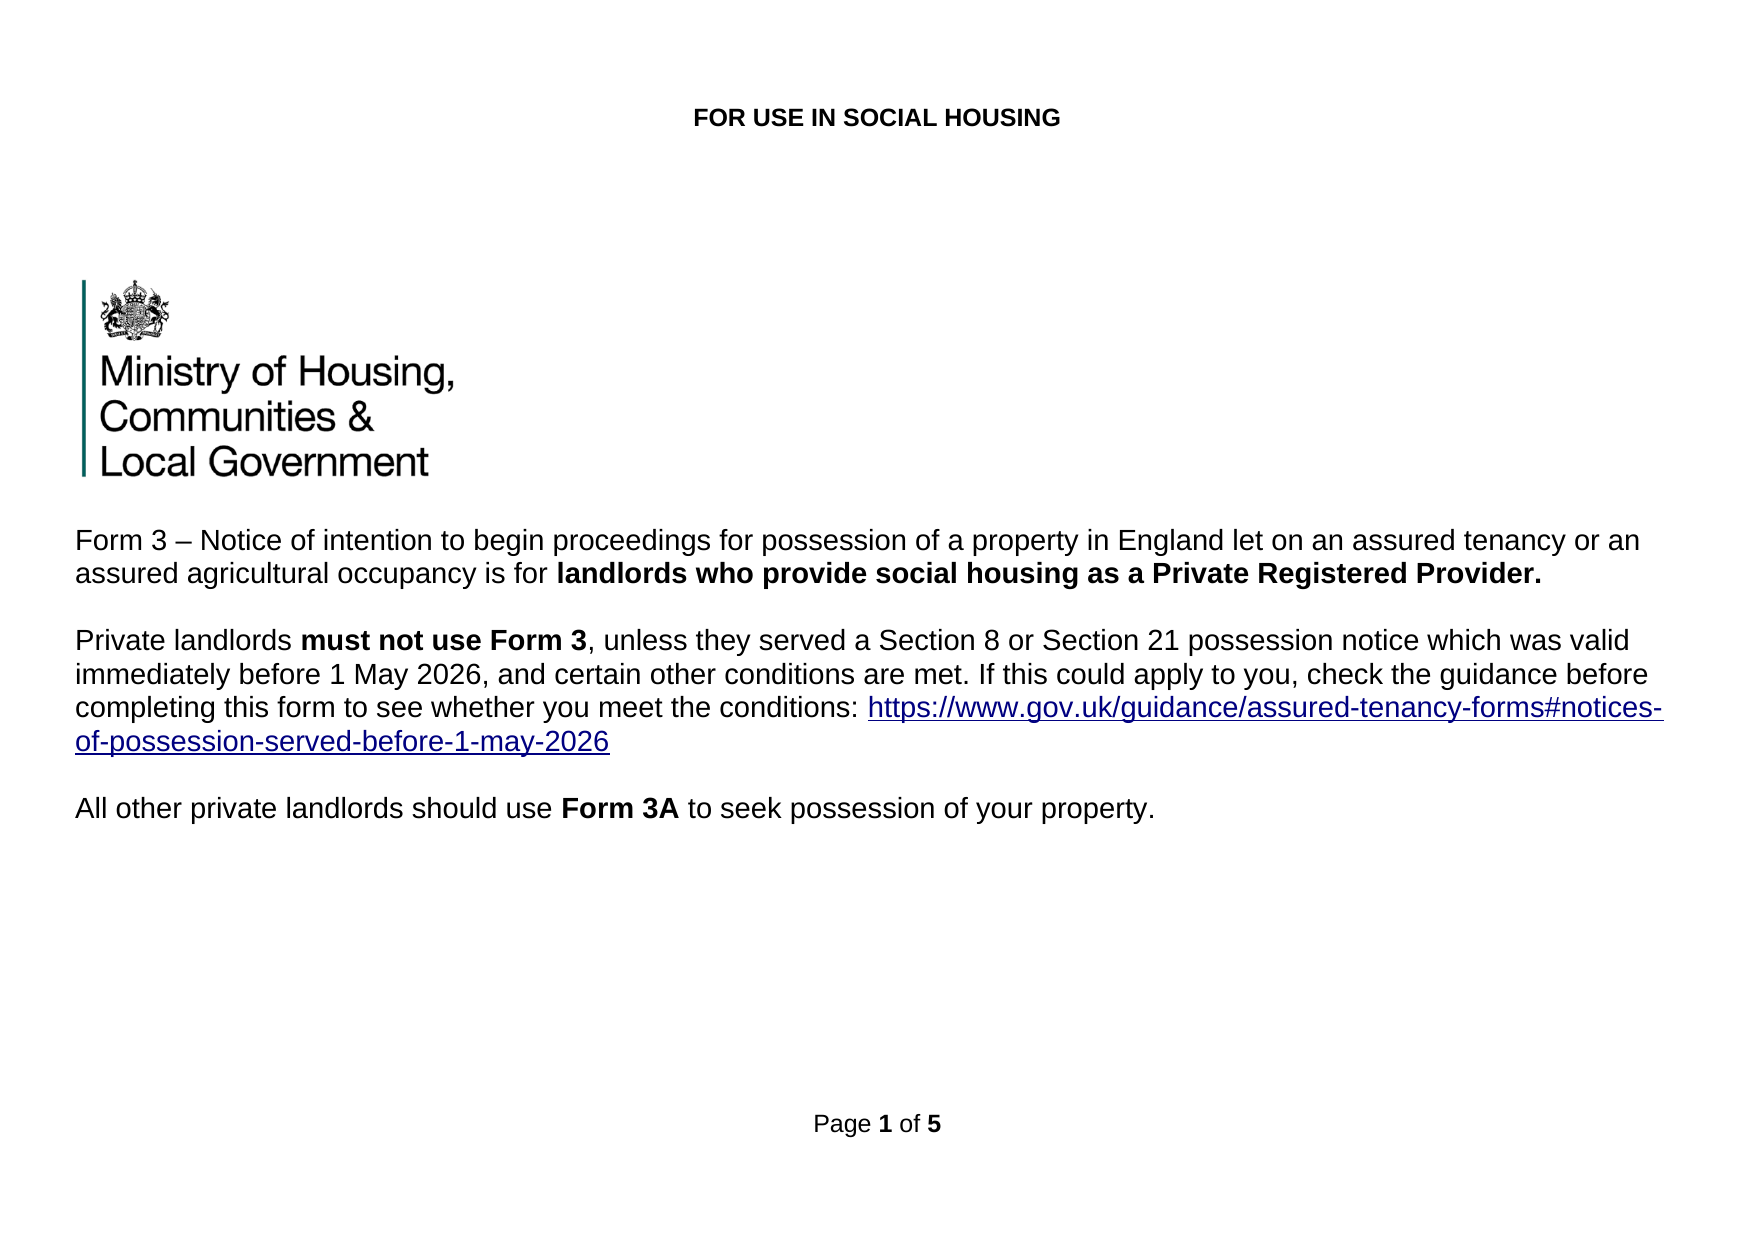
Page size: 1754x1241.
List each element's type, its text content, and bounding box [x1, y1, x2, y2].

text All other private landlords should use Form 3A to seek possession of your property. [75, 791, 1679, 824]
text Private landlords must not use Form 3, unless they served a Section 8 or Section 21 possession notice which was valid immediately before 1 May 2026, and certain other conditions are met. If this could apply to you, check the guidance before completing this form to see whether you meet the conditions: https://www.gov.uk/guidance/assured-tenancy-forms#notices-of-possession-served-before-1-may-2026 [75, 623, 1679, 757]
text Form 3 – Notice of intention to begin proceedings for possession of a property in England let on an assured tenancy or an assured agricultural occupancy is for landlords who provide social housing as a Private Registered Provider. [75, 523, 1679, 590]
